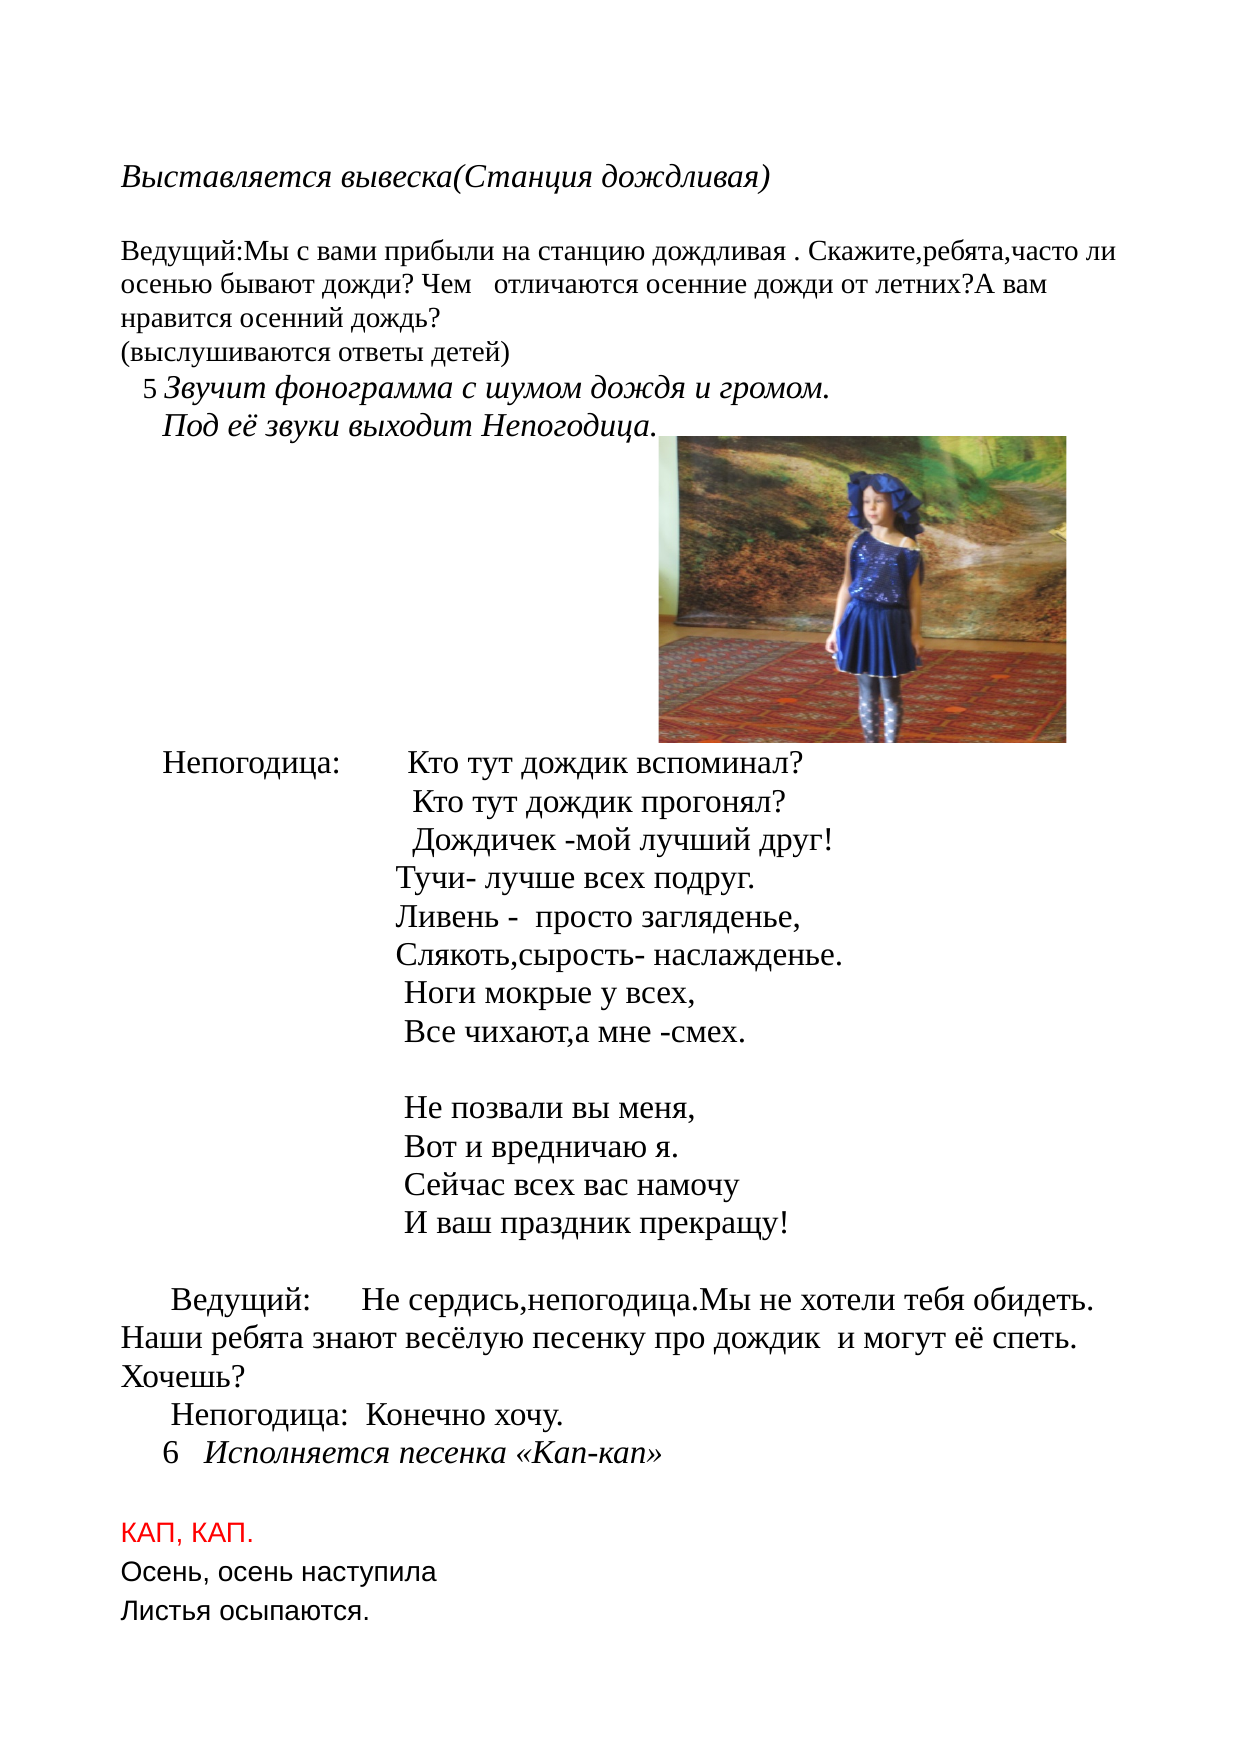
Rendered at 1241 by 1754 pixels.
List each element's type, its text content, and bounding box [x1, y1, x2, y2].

text Ливень - просто загляденье, [120, 896, 1122, 934]
text Ноги мокрые у всех, [120, 972, 1122, 1011]
text 5 Звучит фонограмма с шумом дождя и громом. [120, 367, 1122, 406]
text И ваш праздник прекращу! [120, 1202, 1122, 1241]
text Выставляется вывеска(Станция дождливая) [120, 156, 1122, 195]
text Все чихают,а мне -смех. [120, 1011, 1122, 1049]
text КАП, КАП. [120, 1509, 1122, 1548]
text Непогодица: Кто тут дождик вспоминал? [120, 742, 1122, 781]
text Не позвали вы меня, [120, 1087, 1122, 1126]
text Под её звуки выходит Непогодица. [120, 406, 1122, 742]
text Сейчас всех вас намочу [120, 1164, 1122, 1202]
text (выслушиваются ответы детей) [120, 334, 1122, 367]
text 6 Исполняется песенка «Кап-кап» [120, 1432, 1122, 1471]
text Ведущий:Мы с вами прибыли на станцию дождливая . Скажите,ребята,часто ли осенью бывают дожди? Чем отличаются осенние дожди от летних?А вам нравится осенний дождь? [120, 233, 1122, 334]
text Тучи- лучше всех подруг. [120, 857, 1122, 896]
text Слякоть,сырость- наслажденье. [120, 934, 1122, 972]
text Вот и вредничаю я. [120, 1126, 1122, 1164]
text Ведущий: Не сердись,непогодица.Мы не хотели тебя обидеть. Наши ребята знают весёлую песенку про дождик и могут её спеть. Хочешь? [120, 1279, 1122, 1394]
text Кто тут дождик прогонял? [120, 781, 1122, 819]
text Непогодица: Конечно хочу. [120, 1394, 1122, 1432]
text Осень, осень наступила [120, 1548, 1122, 1587]
text Дождичек -мой лучший друг! [120, 819, 1122, 857]
text Листья осыпаются. [120, 1587, 1122, 1626]
